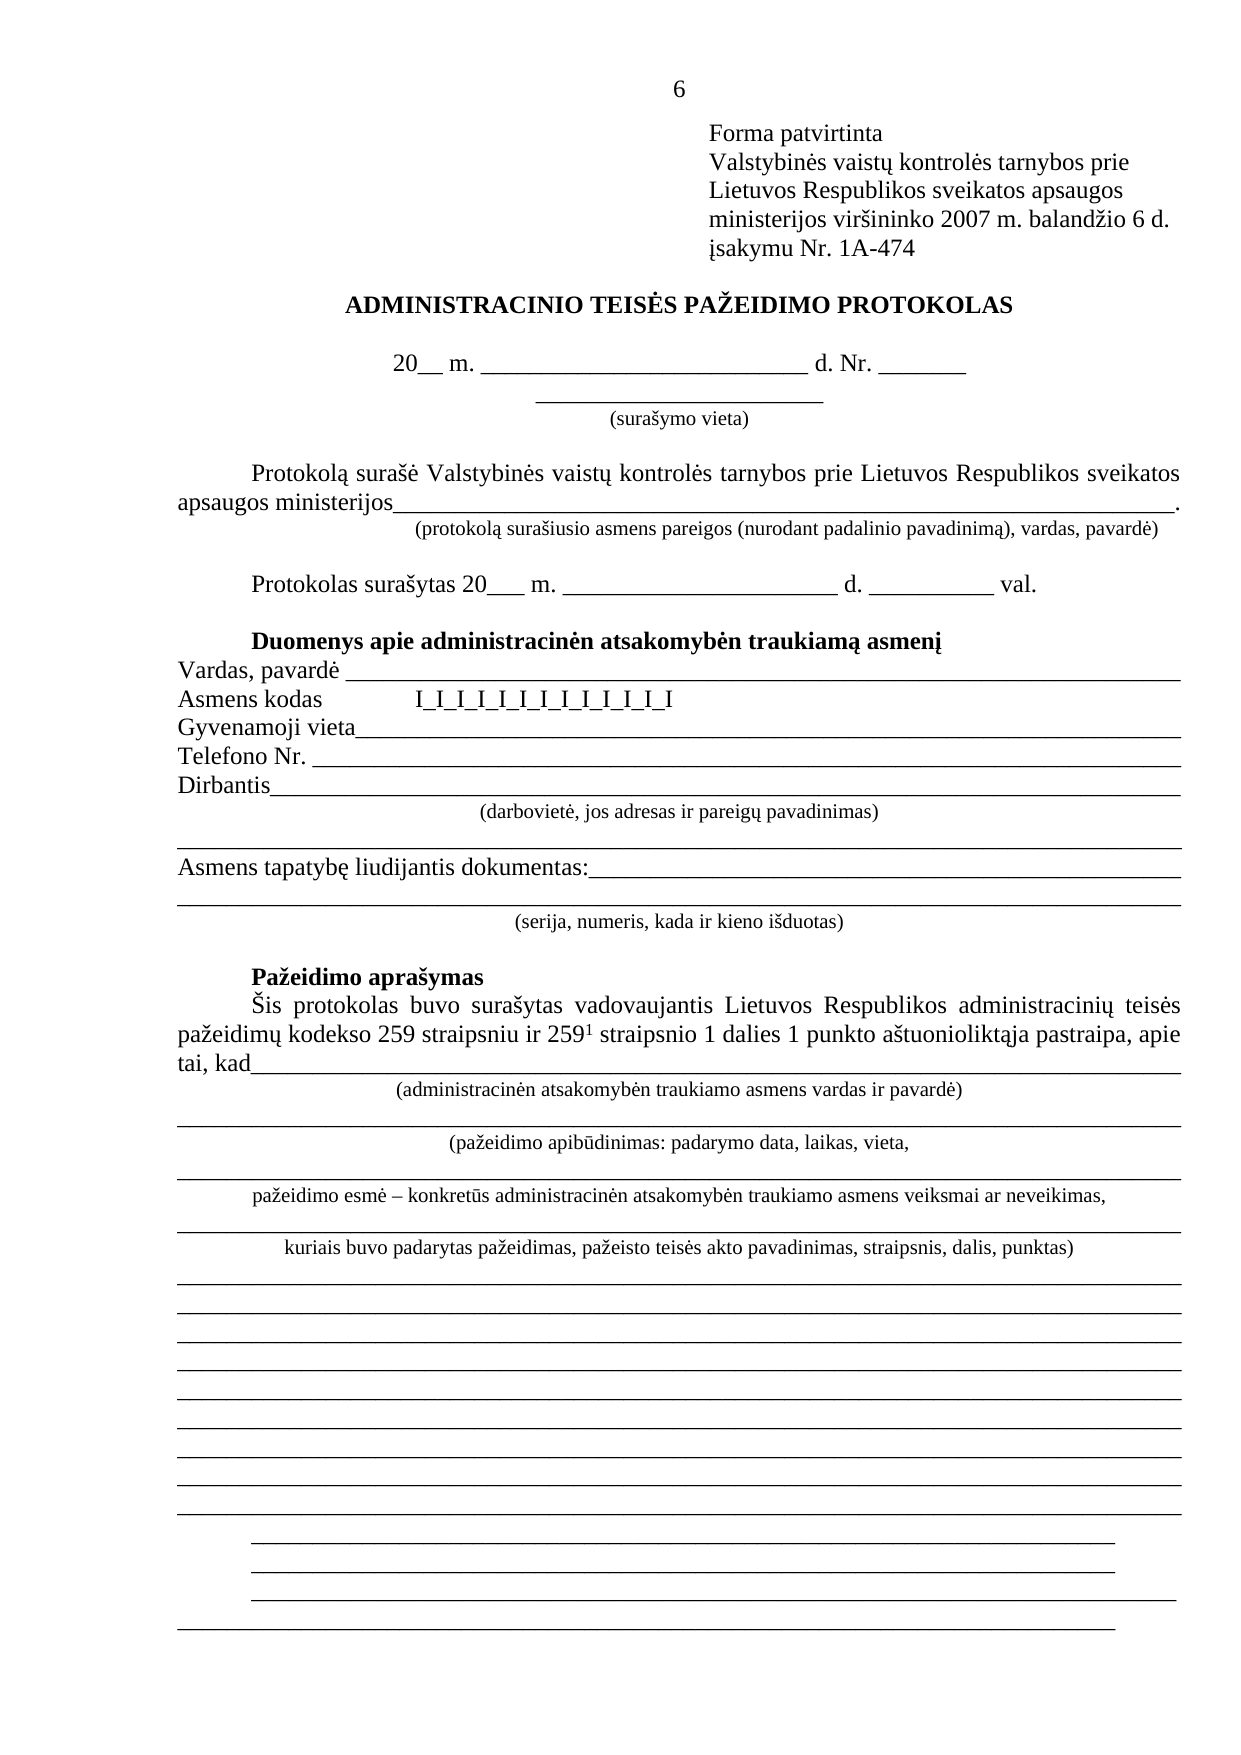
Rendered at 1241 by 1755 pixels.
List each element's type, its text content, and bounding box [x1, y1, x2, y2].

text (protokolą surašiusio asmens pareigos (nurodant padalinio pavadinimą), vardas, pavardė) [177, 516, 1181, 540]
text (pažeidimo apibūdinimas: padarymo data, laikas, vieta, [177, 1130, 1181, 1154]
text _ [177, 1547, 1181, 1576]
text Pažeidimo aprašymas [177, 962, 1181, 991]
text Protokolas surašytas 20___ m. ______________________ d. __________ val. [177, 569, 1181, 597]
text _ [177, 1518, 1181, 1547]
text (darbovietė, jos adresas ir pareigų pavadinimas) [177, 799, 1181, 823]
text ____________________________________________________________________________ [177, 1576, 1181, 1633]
text ADMINISTRACINIO TEISĖS PAŽEIDIMO PROTOKOLAS [177, 291, 1181, 319]
text ministerijos viršininko 2007 m. balandžio 6 d. [177, 204, 1181, 233]
text (surašymo vieta) [177, 406, 1181, 430]
text Duomenys apie administracinėn atsakomybėn traukiamą asmenį [177, 626, 1181, 655]
text Lietuvos Respublikos sveikatos apsaugos [177, 176, 1181, 204]
text Šis protokolas buvo surašytas vadovaujantis Lietuvos Respublikos administracinių teisės pažeidimų kodekso 259 straipsniu ir 2591 straipsnio 1 dalies 1 punkto aštuonioliktąja pastraipa, apie tai, kad [177, 991, 1181, 1077]
text pažeidimo esmė – konkretūs administracinėn atsakomybėn traukiamo asmens veiksmai ar neveikimas, [177, 1182, 1181, 1207]
text (administracinėn atsakomybėn traukiamo asmens vardas ir pavardė) [177, 1077, 1181, 1101]
text Telefono Nr. [177, 741, 1181, 770]
text Forma patvirtinta [709, 118, 1181, 147]
text Asmens kodas I_I_I_I_I_I_I_I_I_I_I_I_I [177, 684, 1181, 712]
text (serija, numeris, kada ir kieno išduotas) [177, 909, 1181, 933]
text įsakymu Nr. 1A-474 [177, 233, 1181, 262]
text Asmens tapatybę liudijantis dokumentas: [177, 852, 1181, 880]
text Valstybinės vaistų kontrolės tarnybos prie [177, 147, 1181, 176]
text Vardas, pavardė [177, 655, 1181, 684]
text kuriais buvo padarytas pažeidimas, pažeisto teisės akto pavadinimas, straipsnis, dalis, punktas) [177, 1235, 1181, 1259]
text Protokolą surašė Valstybinės vaistų kontrolės tarnybos prie Lietuvos Respublikos sveikatos apsaugos ministerijos . [177, 458, 1181, 516]
text Gyvenamoji vieta [177, 712, 1181, 741]
text Dirbantis [177, 770, 1181, 799]
text _______________________ [177, 377, 1181, 406]
text 20__ m. d. Nr. _______ [177, 348, 1181, 377]
